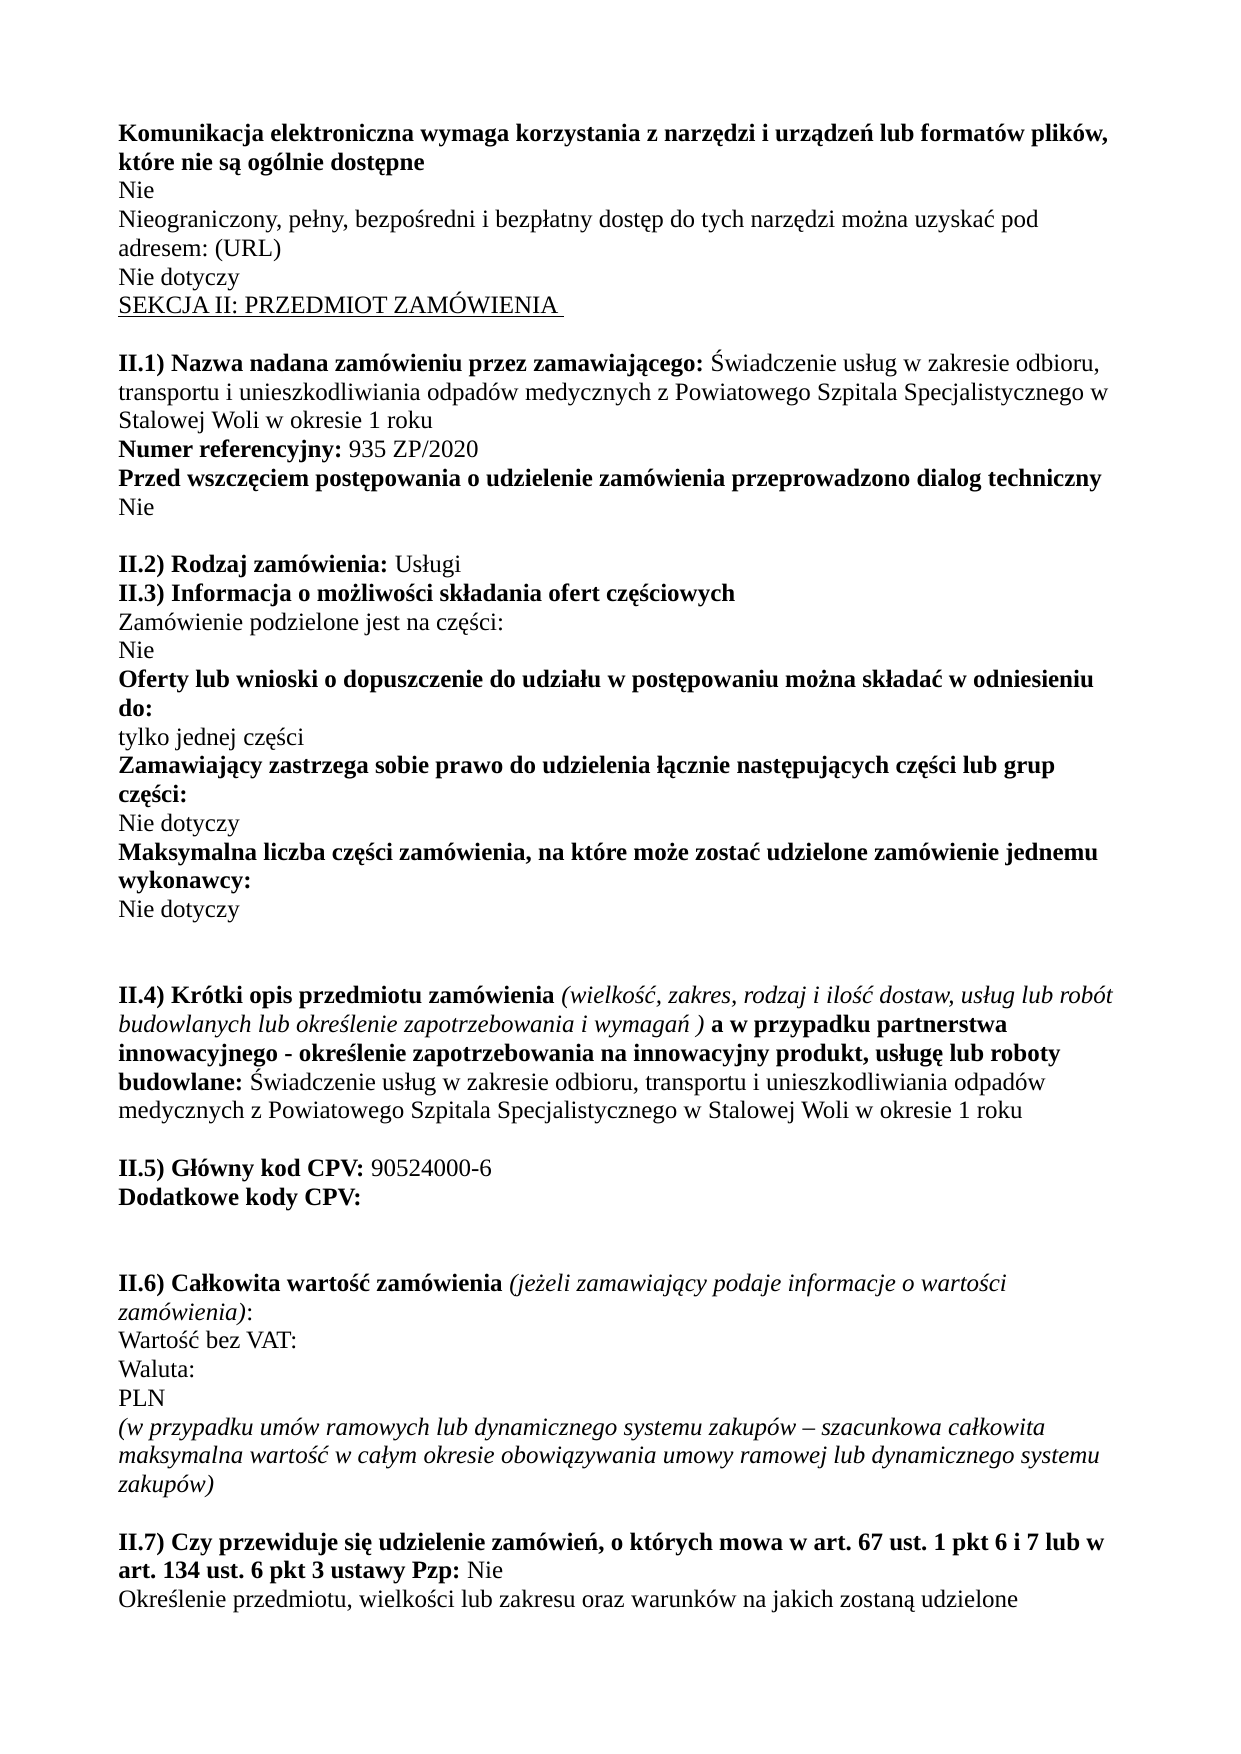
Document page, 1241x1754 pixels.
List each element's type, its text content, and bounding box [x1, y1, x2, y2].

text SEKCJA II: PRZEDMIOT ZAMÓWIENIA [118, 291, 1122, 319]
text Nie Oferty lub wnioski o dopuszczenie do udziału w postępowaniu można składać w odniesieniu do: tylko jednej części [118, 636, 1122, 751]
text II.1) Nazwa nadana zamówieniu przez zamawiającego: Świadczenie usług w zakresie odbioru, transportu i unieszkodliwiania odpadów medycznych z Powiatowego Szpitala Specjalistycznego w Stalowej Woli w okresie 1 roku Numer referencyjny: 935 ZP/2020 Przed wszczęciem postępowania o udzielenie zamówienia przeprowadzono dialog techniczny [118, 319, 1122, 492]
text PLN (w przypadku umów ramowych lub dynamicznego systemu zakupów – szacunkowa całkowita maksymalna wartość w całym okresie obowiązywania umowy ramowej lub dynamicznego systemu zakupów) [118, 1383, 1122, 1498]
text II.7) Czy przewiduje się udzielenie zamówień, o których mowa w art. 67 ust. 1 pkt 6 i 7 lub w art. 134 ust. 6 pkt 3 ustawy Pzp: Nie Określenie przedmiotu, wielkości lub zakresu oraz warunków na jakich zostaną udzielone [118, 1498, 1122, 1613]
text II.2) Rodzaj zamówienia: Usługi II.3) Informacja o możliwości składania ofert częściowych Zamówienie podzielone jest na części: [118, 521, 1122, 636]
text Komunikacja elektroniczna wymaga korzystania z narzędzi i urządzeń lub formatów plików, które nie są ogólnie dostępne [118, 118, 1122, 176]
text Nie Nieograniczony, pełny, bezpośredni i bezpłatny dostęp do tych narzędzi można uzyskać pod adresem: (URL) Nie dotyczy [118, 176, 1122, 291]
text Nie [118, 492, 1122, 521]
text Zamawiający zastrzega sobie prawo do udzielenia łącznie następujących części lub grup części: Nie dotyczy Maksymalna liczba części zamówienia, na które może zostać udzielone zamówienie jednemu wykonawcy: Nie dotyczy II.4) Krótki opis przedmiotu zamówienia (wielkość, zakres, rodzaj i ilość dostaw, usług lub robót budowlanych lub określenie zapotrzebowania i wymagań ) a w przypadku partnerstwa innowacyjnego - określenie zapotrzebowania na innowacyjny produkt, usługę lub roboty budowlane: Świadczenie usług w zakresie odbioru, transportu i unieszkodliwiania odpadów medycznych z Powiatowego Szpitala Specjalistycznego w Stalowej Woli w okresie 1 roku II.5) Główny kod CPV: 90524000-6 Dodatkowe kody CPV: II.6) Całkowita wartość zamówienia (jeżeli zamawiający podaje informacje o wartości zamówienia): Wartość bez VAT: Waluta: [118, 751, 1122, 1383]
